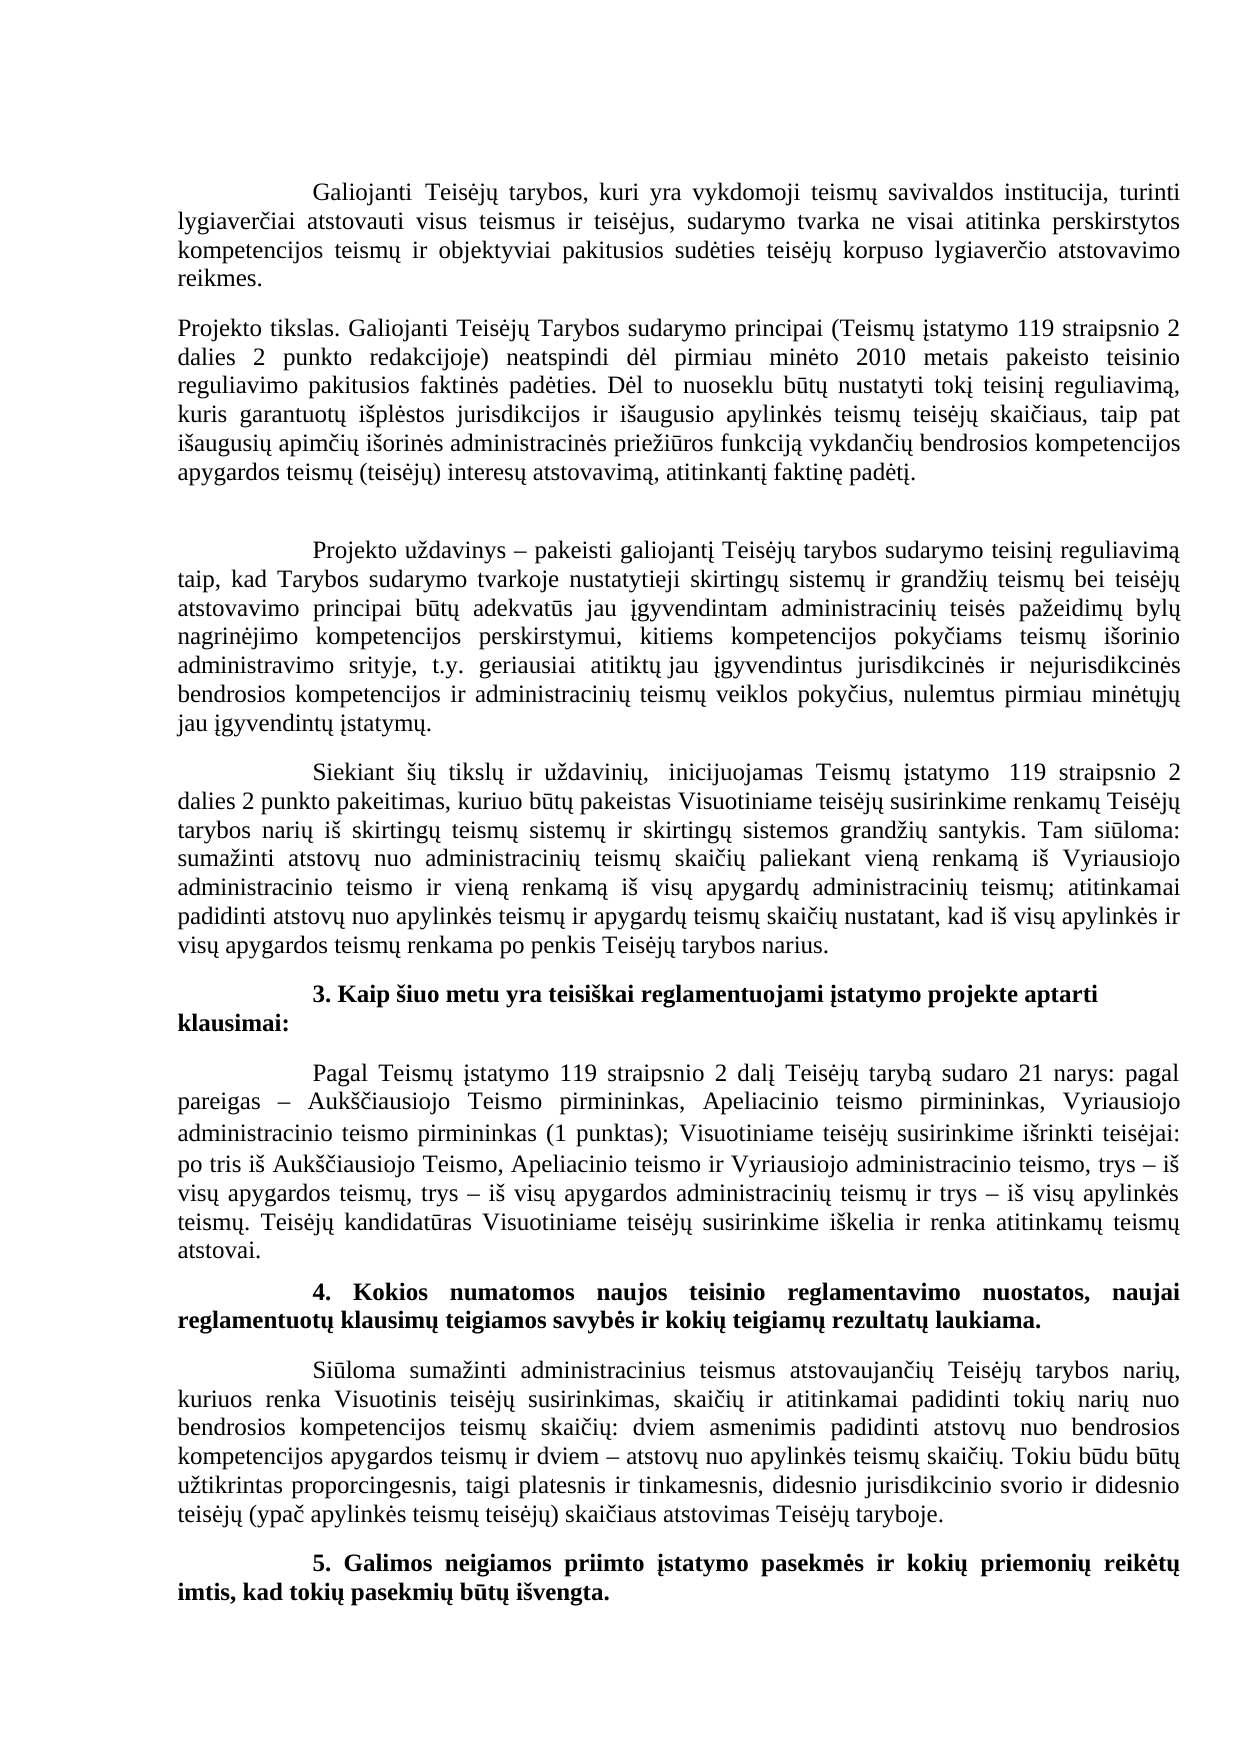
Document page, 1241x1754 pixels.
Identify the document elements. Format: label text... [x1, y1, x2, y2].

text 4. Kokios numatomos naujos teisinio reglamentavimo nuostatos, naujai reglamentuotų klausimų teigiamos savybės ir kokių teigiamų rezultatų laukiama. [177, 1277, 1181, 1334]
text 5. Galimos neigiamos priimto įstatymo pasekmės ir kokių priemonių reikėtų imtis, kad tokių pasekmių būtų išvengta. [177, 1548, 1181, 1606]
text Siekiant šių tikslų ir uždavinių, inicijuojamas Teismų įstatymo 119 straipsnio 2 dalies 2 punkto pakeitimas, kuriuo būtų pakeistas Visuotiniame teisėjų susirinkime renkamų Teisėjų tarybos narių iš skirtingų teismų sistemų ir skirtingų sistemos grandžių santykis. Tam siūloma: sumažinti atstovų nuo administracinių teismų skaičių paliekant vieną renkamą iš Vyriausiojo administracinio teismo ir vieną renkamą iš visų apygardų administracinių teismų; atitinkamai padidinti atstovų nuo apylinkės teismų ir apygardų teismų skaičių nustatant, kad iš visų apylinkės ir visų apygardos teismų renkama po penkis Teisėjų tarybos narius. [177, 757, 1181, 958]
text Siūloma sumažinti administracinius teismus atstovaujančių Teisėjų tarybos narių, kuriuos renka Visuotinis teisėjų susirinkimas, skaičių ir atitinkamai padidinti tokių narių nuo bendrosios kompetencijos teismų skaičių: dviem asmenimis padidinti atstovų nuo bendrosios kompetencijos apygardos teismų ir dviem – atstovų nuo apylinkės teismų skaičių. Tokiu būdu būtų užtikrintas proporcingesnis, taigi platesnis ir tinkamesnis, didesnio jurisdikcinio svorio ir didesnio teisėjų (ypač apylinkės teismų teisėjų) skaičiaus atstovimas Teisėjų taryboje. [177, 1355, 1181, 1527]
text Galiojanti Teisėjų tarybos, kuri yra vykdomoji teismų savivaldos institucija, turinti lygiaverčiai atstovauti visus teismus ir teisėjus, sudarymo tvarka ne visai atitinka perskirstytos kompetencijos teismų ir objektyviai pakitusios sudėties teisėjų korpuso lygiaverčio atstovavimo reikmes. [177, 177, 1181, 292]
text Projekto tikslas. Galiojanti Teisėjų Tarybos sudarymo principai (Teismų įstatymo 119 straipsnio 2 dalies 2 punkto redakcijoje) neatspindi dėl pirmiau minėto 2010 metais pakeisto teisinio reguliavimo pakitusios faktinės padėties. Dėl to nuoseklu būtų nustatyti tokį teisinį reguliavimą, kuris garantuotų išplėstos jurisdikcijos ir išaugusio apylinkės teismų teisėjų skaičiaus, taip pat išaugusių apimčių išorinės administracinės priežiūros funkciją vykdančių bendrosios kompetencijos apygardos teismų (teisėjų) interesų atstovavimą, atitinkantį faktinę padėtį. [177, 313, 1181, 486]
text 3. Kaip šiuo metu yra teisiškai reglamentuojami įstatymo projekte aptarti klausimai: [177, 979, 1181, 1037]
text Pagal Teismų įstatymo 119 straipsnio 2 dalį Teisėjų tarybą sudaro 21 narys: pagal pareigas – Aukščiausiojo Teismo pirmininkas, Apeliacinio teismo pirmininkas, Vyriausiojo administracinio teismo pirmininkas (1 punktas); Visuotiniame teisėjų susirinkime išrinkti teisėjai: po tris iš Aukščiausiojo Teismo, Apeliacinio teismo ir Vyriausiojo administracinio teismo, trys – iš visų apygardos teismų, trys – iš visų apygardos administracinių teismų ir trys – iš visų apylinkės teismų. Teisėjų kandidatūras Visuotiniame teisėjų susirinkime iškelia ir renka atitinkamų teismų atstovai. [177, 1058, 1181, 1264]
text Projekto uždavinys – pakeisti galiojantį Teisėjų tarybos sudarymo teisinį reguliavimą taip, kad Tarybos sudarymo tvarkoje nustatytieji skirtingų sistemų ir grandžių teismų bei teisėjų atstovavimo principai būtų adekvatūs jau įgyvendintam administracinių teisės pažeidimų bylų nagrinėjimo kompetencijos perskirstymui, kitiems kompetencijos pokyčiams teismų išorinio administravimo srityje, t.y. geriausiai atitiktų jau įgyvendintus jurisdikcinės ir nejurisdikcinės bendrosios kompetencijos ir administracinių teismų veiklos pokyčius, nulemtus pirmiau minėtųjų jau įgyvendintų įstatymų. [177, 535, 1181, 736]
